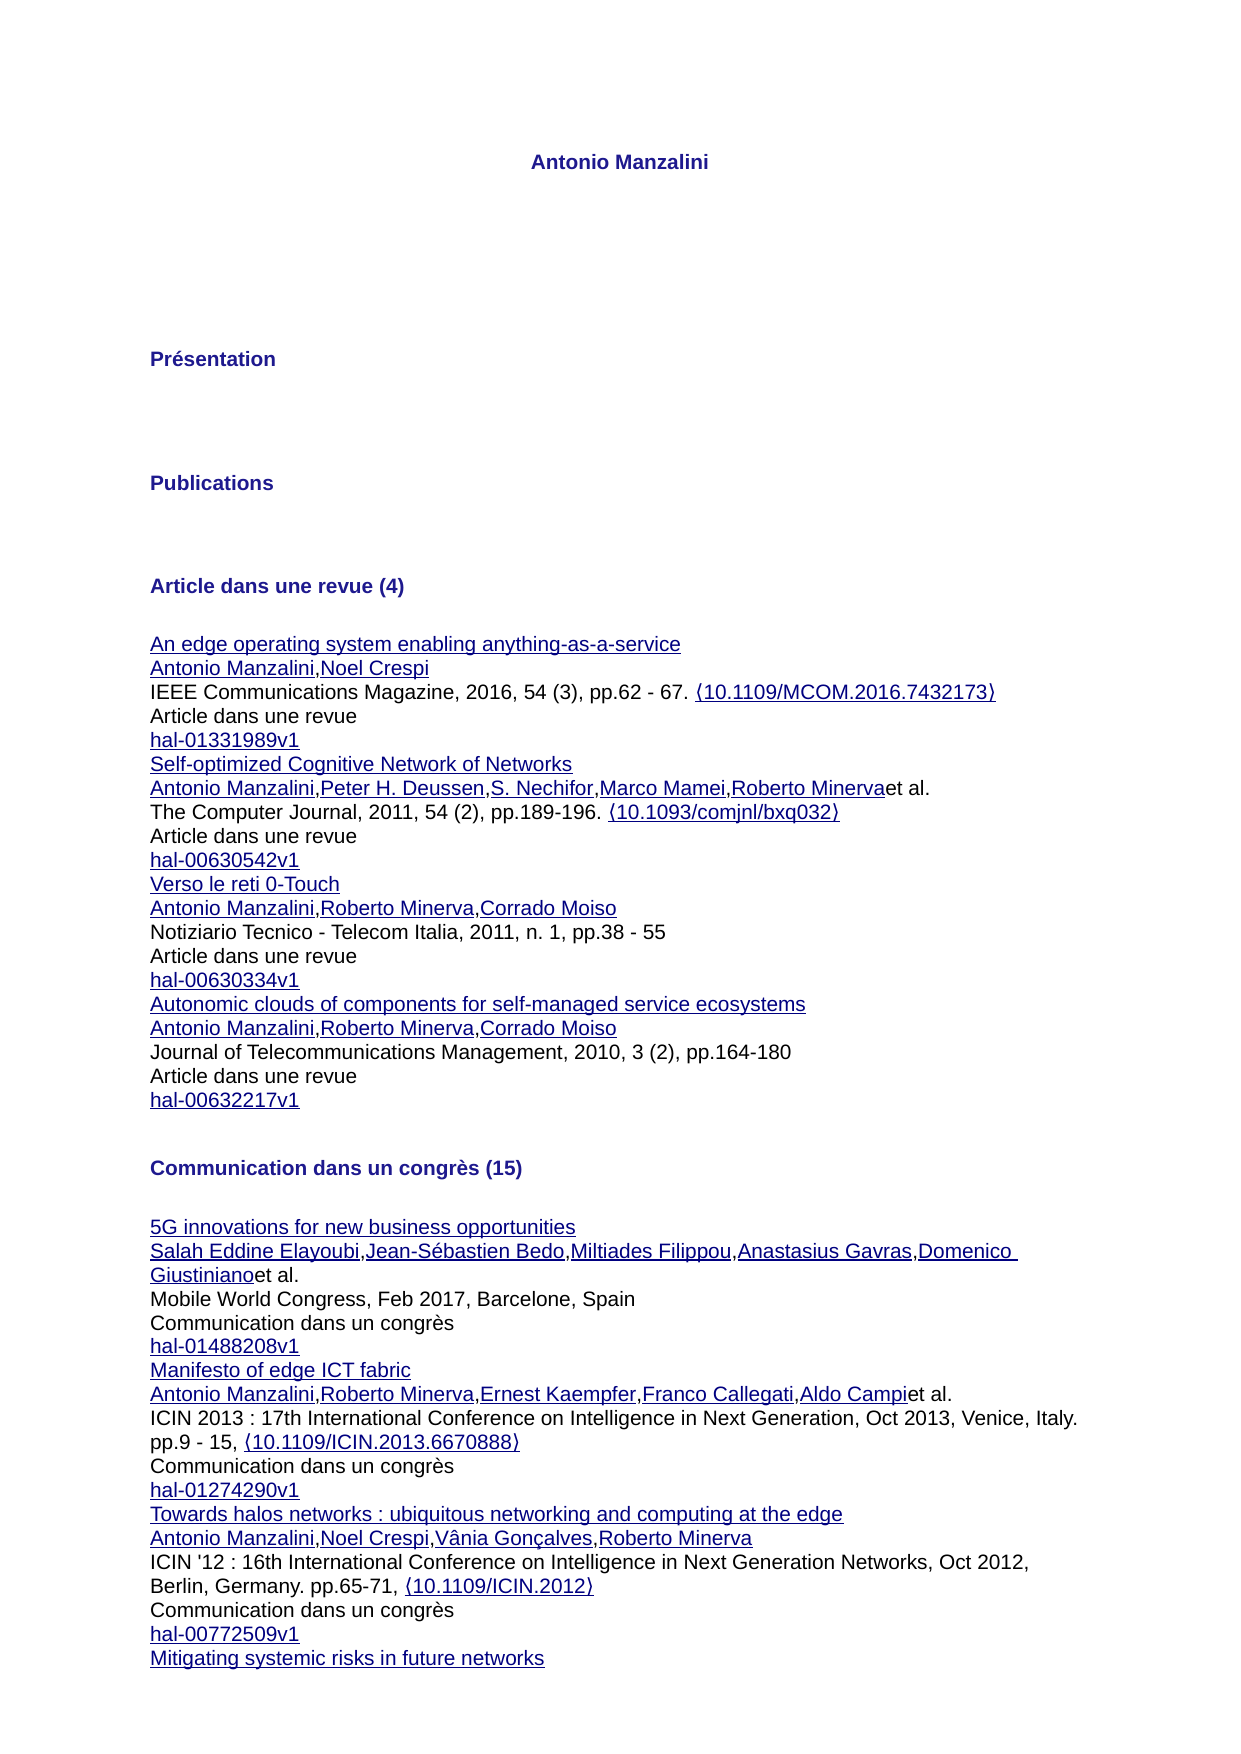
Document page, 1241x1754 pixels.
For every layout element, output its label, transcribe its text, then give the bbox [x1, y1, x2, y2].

subtitle Publications [150, 471, 1090, 495]
table_cell Verso le reti 0-Touch Antonio Manzalini,Roberto Minerva,Corrado Moiso Notiziario Tecnico - Telecom Italia, 2011, n. 1, pp.38 - 55 Article dans une revue hal-00630334v1 [150, 872, 1090, 992]
subtitle Communication dans un congrès (15) [150, 1156, 1090, 1180]
subtitle Présentation [150, 347, 1090, 371]
table_cell Self-optimized Cognitive Network of Networks Antonio Manzalini,Peter H. Deussen,S. Nechifor,Marco Mamei,Roberto Minervaet al. The Computer Journal, 2011, 54 (2), pp.189-196. ⟨10.1093/comjnl/bxq032⟩ Article dans une revue hal-00630542v1 [150, 752, 1090, 872]
table_cell Mitigating systemic risks in future networks [150, 1646, 1090, 1670]
subtitle Article dans une revue (4) [150, 574, 1090, 598]
table_header 5G innovations for new business opportunities Salah Eddine Elayoubi,Jean-Sébastien Bedo,Miltiades Filippou,Anastasius Gavras,Domenico Giustinianoet al. Mobile World Congress, Feb 2017, Barcelone, Spain Communication dans un congrès hal-01488208v1 [150, 1215, 1090, 1358]
table_cell Manifesto of edge ICT fabric Antonio Manzalini,Roberto Minerva,Ernest Kaempfer,Franco Callegati,Aldo Campiet al. ICIN 2013 : 17th International Conference on Intelligence in Next Generation, Oct 2013, Venice, Italy. pp.9 - 15, ⟨10.1109/ICIN.2013.6670888⟩ Communication dans un congrès hal-01274290v1 [150, 1358, 1090, 1502]
subtitle Antonio Manzalini [150, 150, 1090, 174]
table_cell Autonomic clouds of components for self-managed service ecosystems Antonio Manzalini,Roberto Minerva,Corrado Moiso Journal of Telecommunications Management, 2010, 3 (2), pp.164-180 Article dans une revue hal-00632217v1 [150, 992, 1090, 1111]
table_cell Towards halos networks : ubiquitous networking and computing at the edge Antonio Manzalini,Noel Crespi,Vânia Gonçalves,Roberto Minerva ICIN '12 : 16th International Conference on Intelligence in Next Generation Networks, Oct 2012, Berlin, Germany. pp.65-71, ⟨10.1109/ICIN.2012⟩ Communication dans un congrès hal-00772509v1 [150, 1502, 1090, 1646]
table_header An edge operating system enabling anything-as-a-service Antonio Manzalini,Noel Crespi IEEE Communications Magazine, 2016, 54 (3), pp.62 - 67. ⟨10.1109/MCOM.2016.7432173⟩ Article dans une revue hal-01331989v1 [150, 632, 1090, 752]
